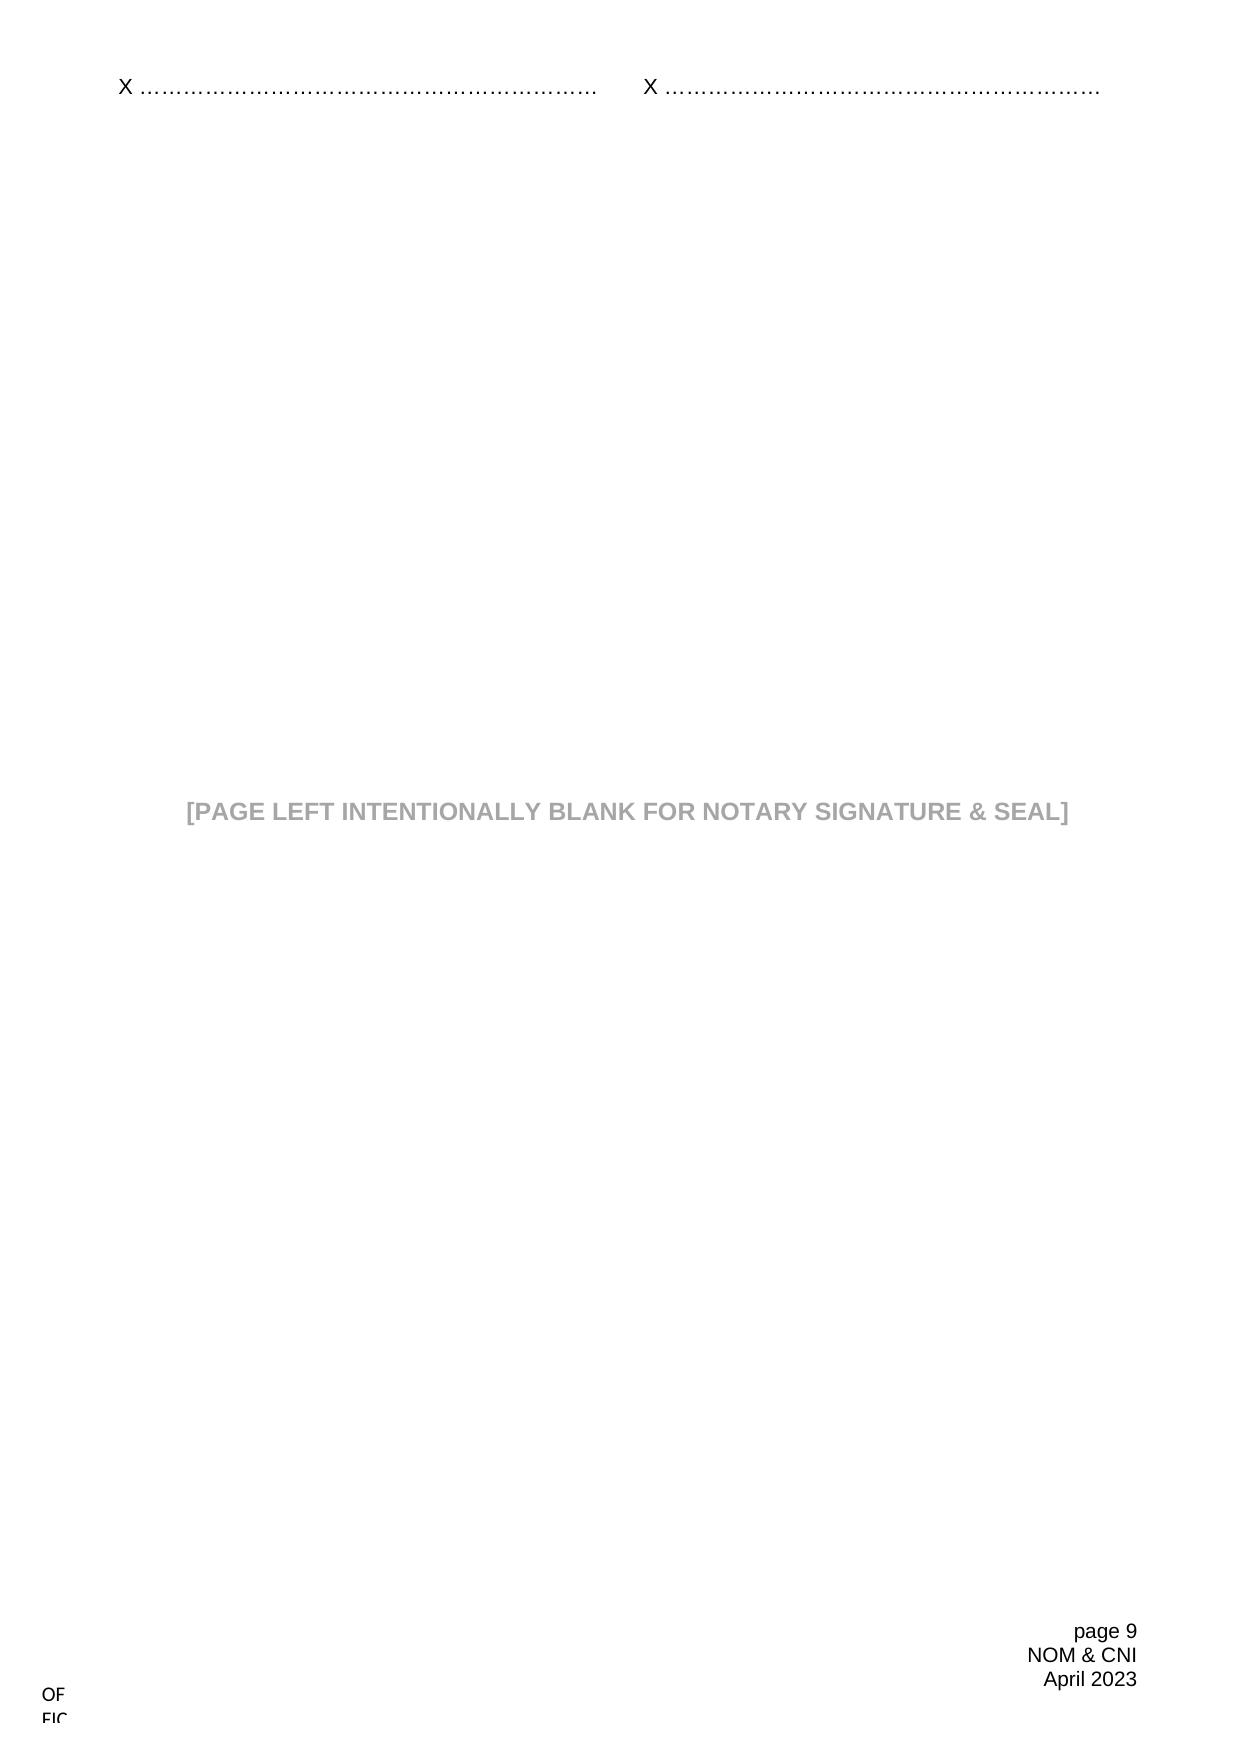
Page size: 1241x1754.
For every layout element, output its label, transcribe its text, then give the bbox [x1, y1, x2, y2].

list X ……………………………………………………… X …………………………………………………… [118, 74, 1108, 99]
text [PAGE LEFT INTENTIONALLY BLANK FOR NOTARY SIGNATURE & SEAL] [118, 797, 1137, 826]
